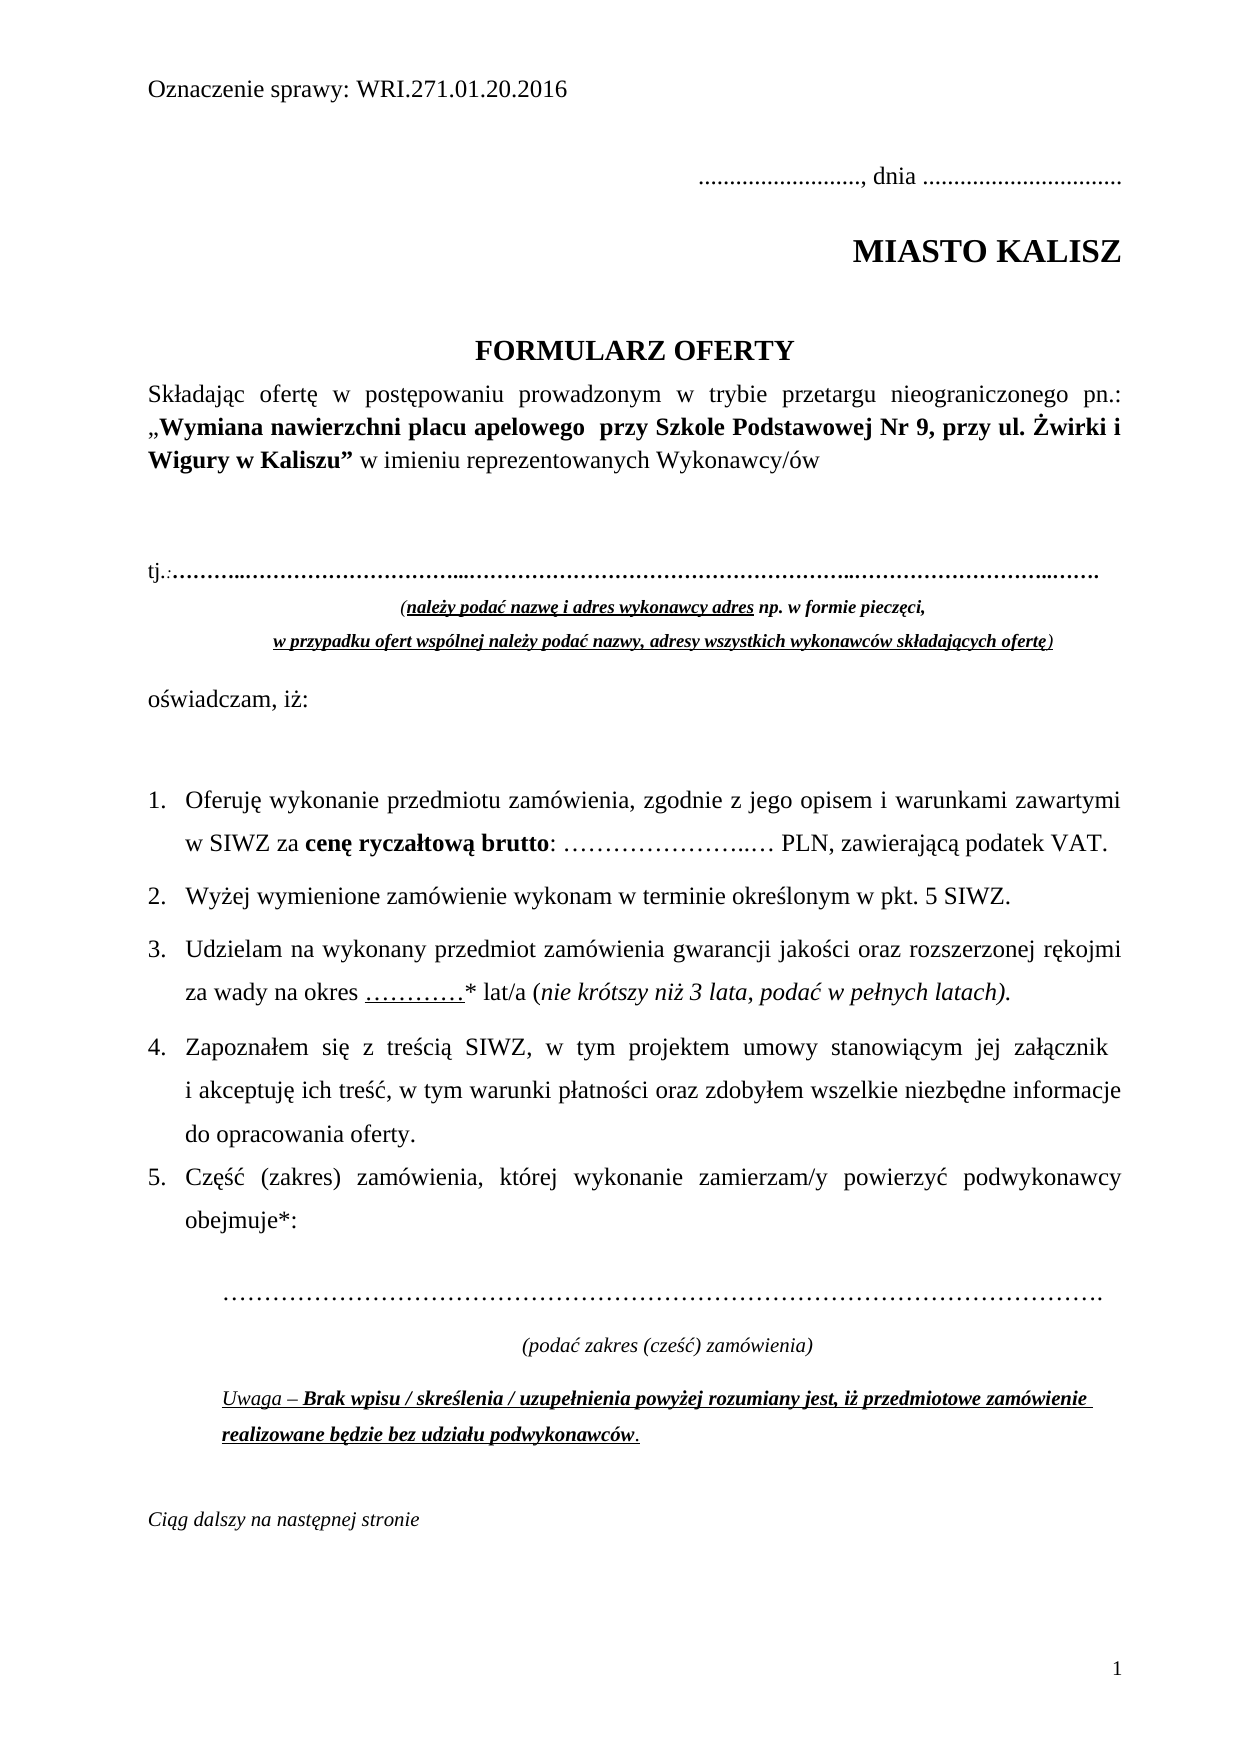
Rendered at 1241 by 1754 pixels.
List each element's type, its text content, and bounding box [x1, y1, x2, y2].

text ……………………………………………………………………………………………. [207, 1277, 1122, 1306]
list Udzielam na wykonany przedmiot zamówienia gwarancji jakości oraz rozszerzonej rękojmi za wady na okres …………* lat/a (nie krótszy niż 3 lata, podać w pełnych latach). [148, 934, 1122, 1006]
text tj.:………..…………………………...………………………………………………..………………………..……. [148, 557, 1122, 583]
text (należy podać nazwę i adres wykonawcy adres np. w formie pieczęci, [148, 596, 1122, 617]
text MIASTO KALISZ [148, 231, 1122, 269]
text Ciąg dalszy na następnej stronie [148, 1507, 1122, 1531]
list Oferuję wykonanie przedmiotu zamówienia, zgodnie z jego opisem i warunkami zawartymi w SIWZ za cenę ryczałtową brutto: …………………..… PLN, zawierającą podatek VAT. [148, 785, 1122, 857]
text Uwaga – Brak wpisu / skreślenia / uzupełnienia powyżej rozumiany jest, iż przedmiotowe zamówienie realizowane będzie bez udziału podwykonawców. [222, 1386, 1122, 1446]
text w przypadku ofert wspólnej należy podać nazwy, adresy wszystkich wykonawców składających ofertę) [148, 630, 1122, 651]
text (podać zakres (cześć) zamówienia) [213, 1333, 1122, 1357]
text Składając ofertę w postępowaniu prowadzonym w trybie przetargu nieograniczonego pn.: „Wymiana nawierzchni placu apelowego przy Szkole Podstawowej Nr 9, przy ul. Żwirki i Wigury w Kaliszu” w imieniu reprezentowanych Wykonawcy/ów [148, 379, 1122, 474]
list Wyżej wymienione zamówienie wykonam w terminie określonym w pkt. 5 SIWZ. [148, 881, 1122, 909]
text FORMULARZ OFERTY [148, 333, 1122, 366]
list Zapoznałem się z treścią SIWZ, w tym projektem umowy stanowiącym jej załącznik i akceptuję ich treść, w tym warunki płatności oraz zdobyłem wszelkie niezbędne informacje do opracowania oferty. [148, 1032, 1122, 1147]
list Część (zakres) zamówienia, której wykonanie zamierzam/y powierzyć podwykonawcy obejmuje*: [148, 1162, 1122, 1234]
text oświadczam, iż: [148, 684, 1122, 712]
text .........................., dnia ................................ [664, 161, 1122, 190]
